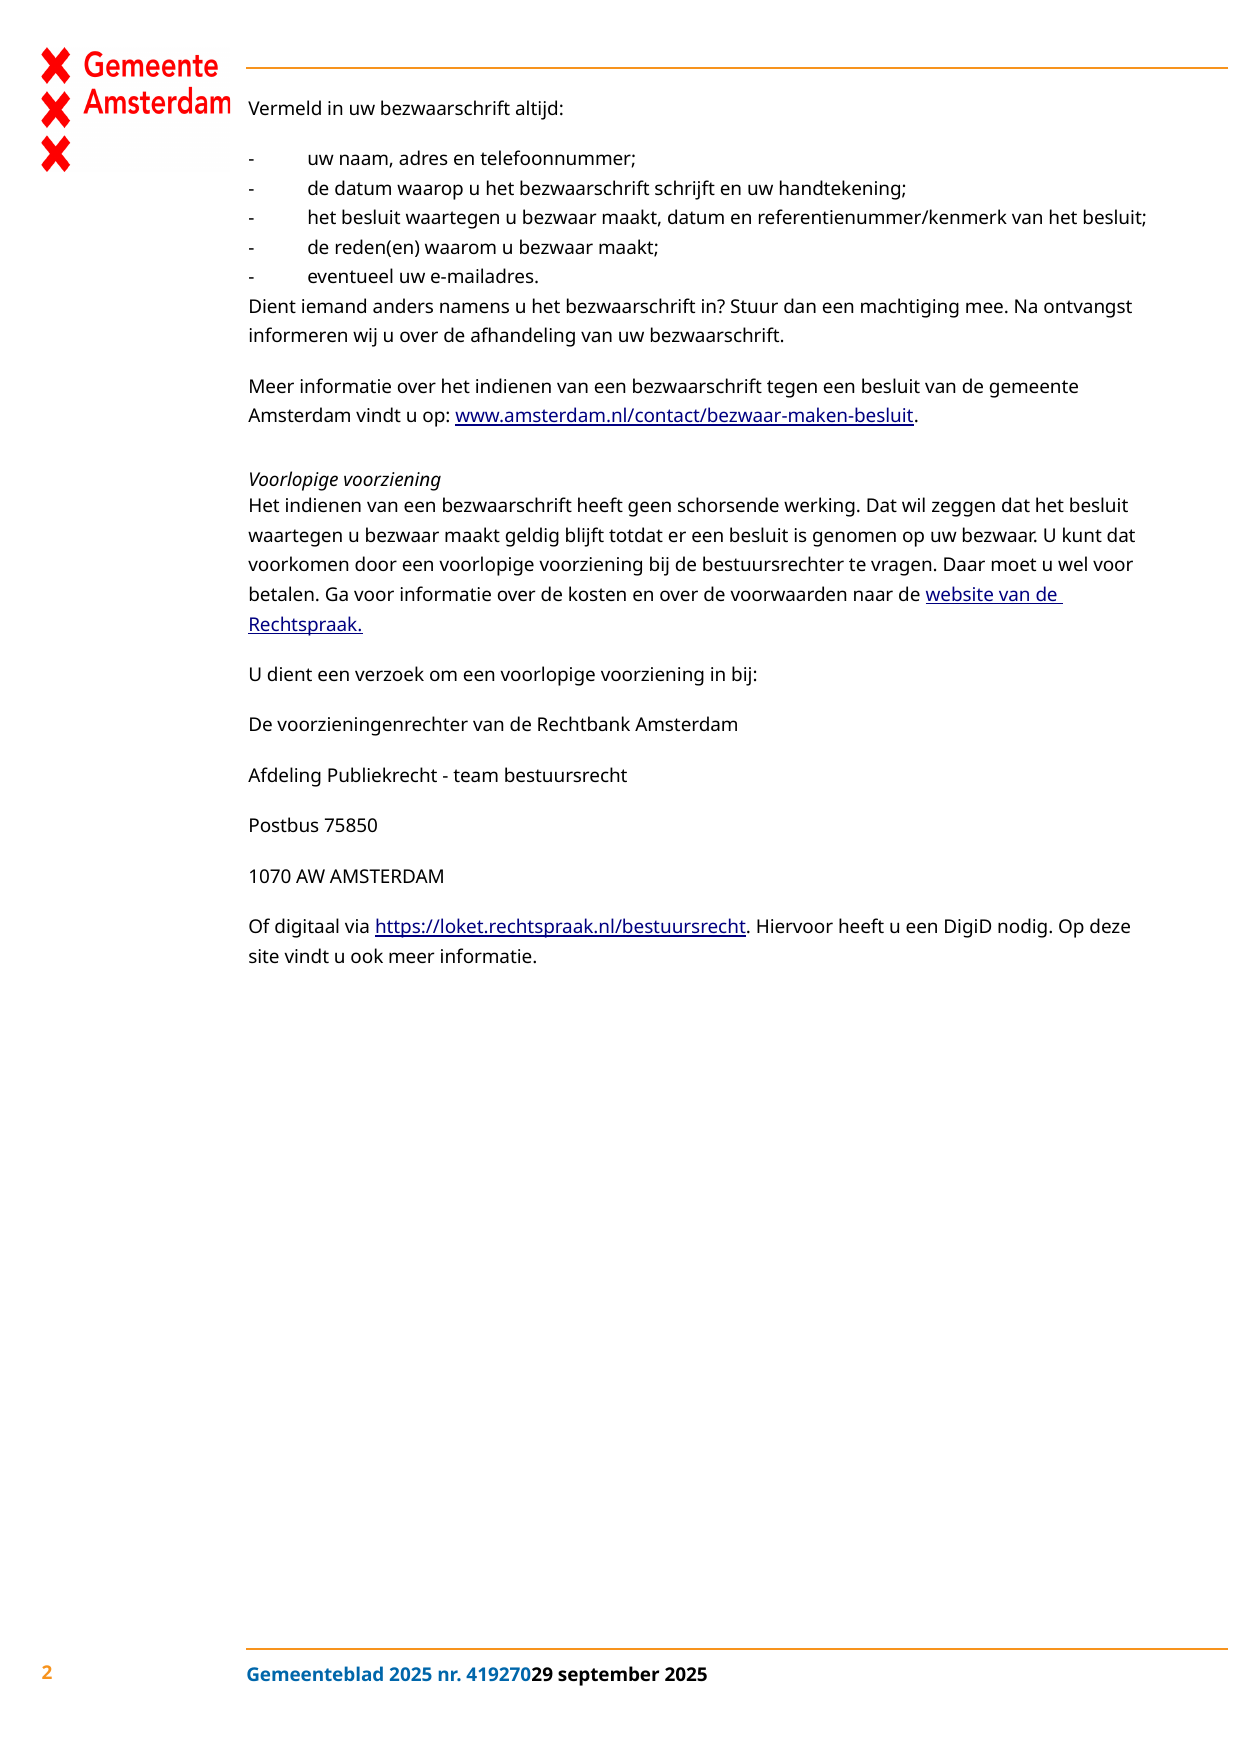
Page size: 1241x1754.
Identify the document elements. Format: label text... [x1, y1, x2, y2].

picture [41, 47, 231, 172]
text Dient iemand anders namens u het bezwaarschrift in? Stuur dan een machtiging mee. Na ontvangst informeren wij u over de afhandeling van uw bezwaarschrift. [248, 293, 1152, 348]
text Voorlopige voorziening [248, 467, 1152, 492]
text Het indienen van een bezwaarschrift heeft geen schorsende werking. Dat wil zeggen dat het besluit waartegen u bezwaar maakt geldig blijft totdat er een besluit is genomen op uw bezwaar. U kunt dat voorkomen door een voorlopige voorziening bij de bestuursrechter te vragen. Daar moet u wel voor betalen. Ga voor informatie over de kosten en over de voorwaarden naar de website van de Rechtspraak. [248, 492, 1152, 636]
text Of digitaal via https://loket.rechtspraak.nl/bestuursrecht. Hiervoor heeft u een DigiD nodig. Op deze site vindt u ook meer informatie. [248, 913, 1152, 968]
text De voorzieningenrechter van de Rechtbank Amsterdam [248, 712, 1152, 737]
list de reden(en) waarom u bezwaar maakt; [248, 234, 1152, 260]
list uw naam, adres en telefoonnummer; [248, 145, 1152, 171]
text Meer informatie over het indienen van een bezwaarschrift tegen een besluit van de gemeente Amsterdam vindt u op: www.amsterdam.nl/contact/bezwaar-maken-besluit. [248, 373, 1152, 428]
text Afdeling Publiekrecht - team bestuursrecht [248, 762, 1152, 788]
list de datum waarop u het bezwaarschrift schrijft en uw handtekening; [248, 175, 1152, 201]
list eventueel uw e-mailadres. [248, 263, 1152, 289]
text 1070 AW AMSTERDAM [248, 863, 1152, 888]
text Postbus 75850 [248, 812, 1152, 838]
text U dient een verzoek om een voorlopige voorziening in bij: [248, 661, 1152, 687]
text Vermeld in uw bezwaarschrift altijd: [248, 95, 1152, 121]
list het besluit waartegen u bezwaar maakt, datum en referentienummer/kenmerk van het besluit; [248, 204, 1152, 230]
